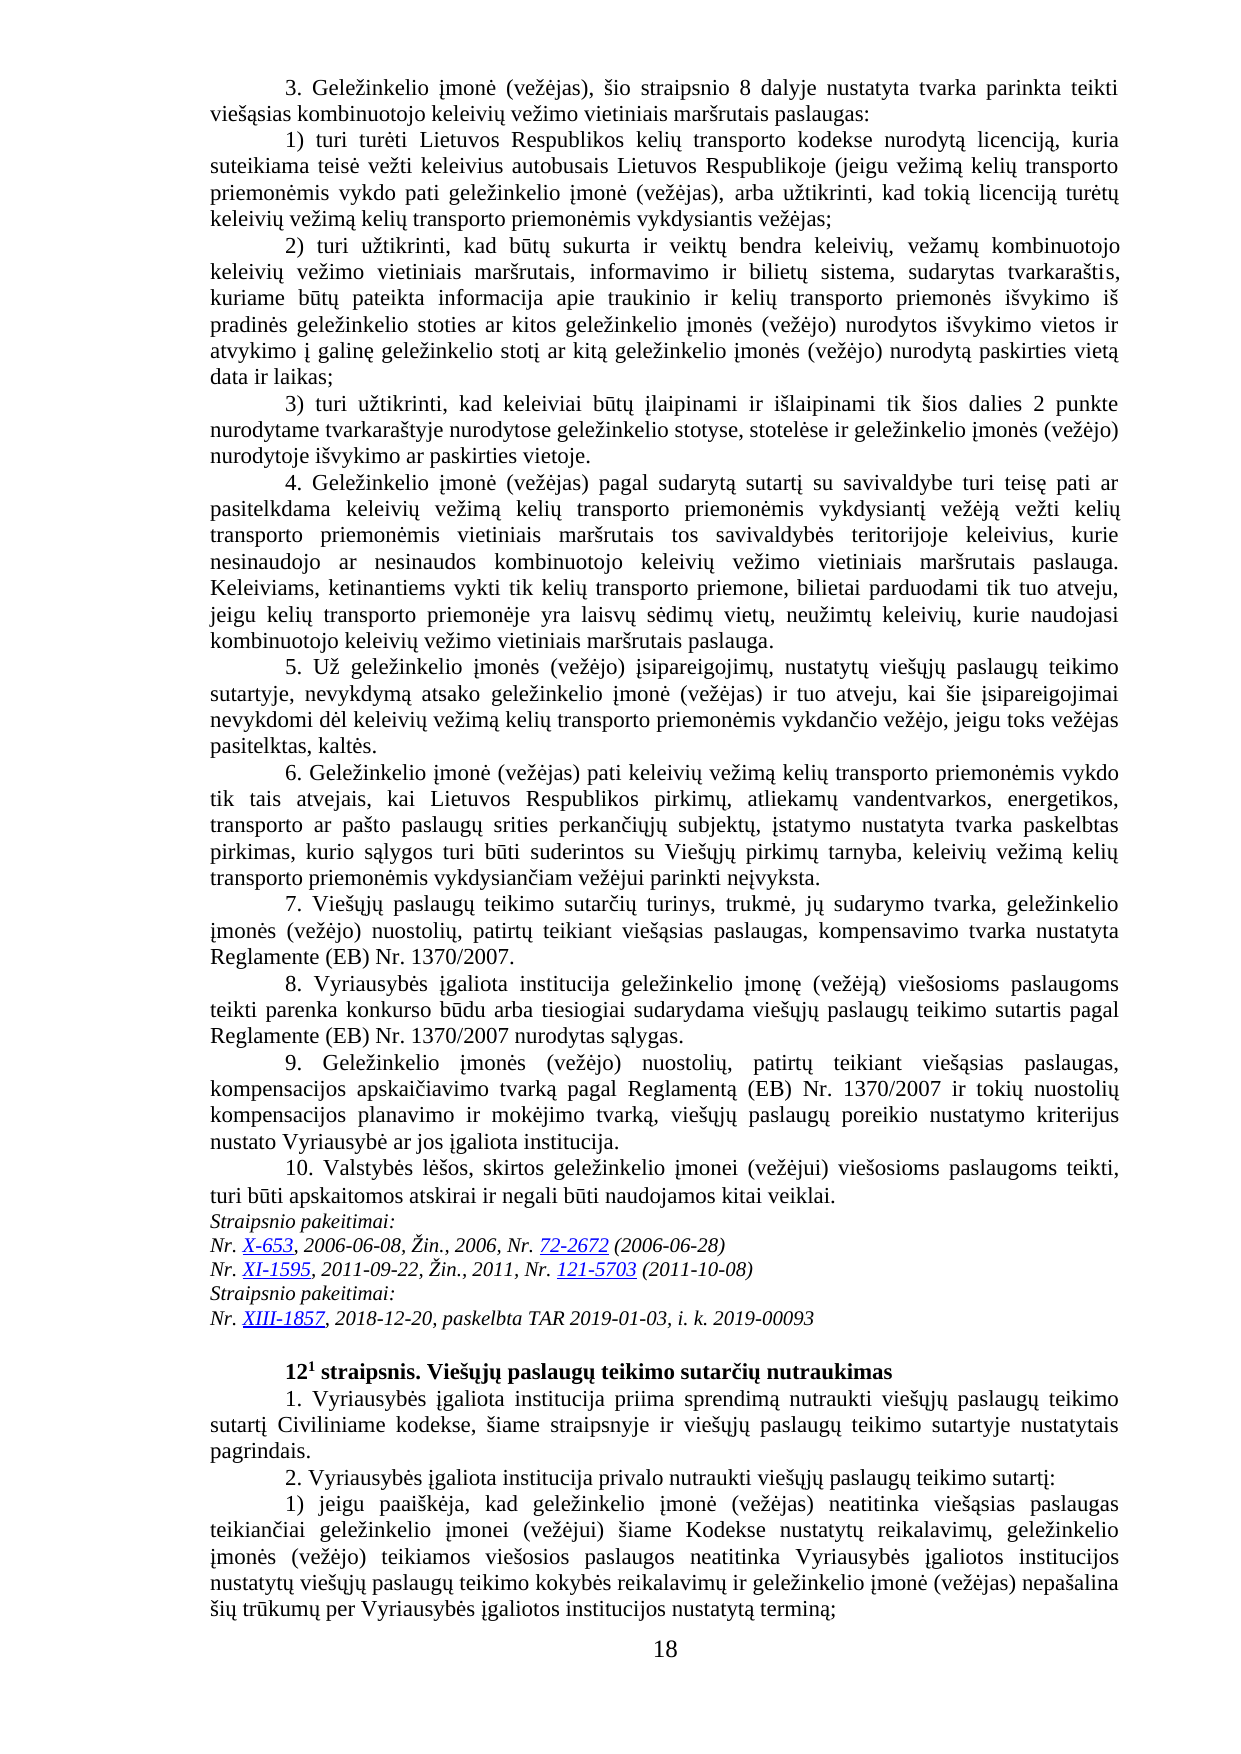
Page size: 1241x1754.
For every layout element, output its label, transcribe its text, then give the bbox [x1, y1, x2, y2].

text 3) turi užtikrinti, kad keleiviai būtų įlaipinami ir išlaipinami tik šios dalies 2 punkte nurodytame tvarkaraštyje nurodytose geležinkelio stotyse, stotelėse ir geležinkelio įmonės (vežėjo) nurodytoje išvykimo ar paskirties vietoje. [210, 390, 1120, 469]
text 6. Geležinkelio įmonė (vežėjas) pati keleivių vežimą kelių transporto priemonėmis vykdo tik tais atvejais, kai Lietuvos Respublikos pirkimų, atliekamų vandentvarkos, energetikos, transporto ar pašto paslaugų srities perkančiųjų subjektų, įstatymo nustatyta tvarka paskelbtas pirkimas, kurio sąlygos turi būti suderintos su Viešųjų pirkimų tarnyba, keleivių vežimą kelių transporto priemonėmis vykdysiančiam vežėjui parinkti neįvyksta. [210, 759, 1120, 891]
text 7. Viešųjų paslaugų teikimo sutarčių turinys, trukmė, jų sudarymo tvarka, geležinkelio įmonės (vežėjo) nuostolių, patirtų teikiant viešąsias paslaugas, kompensavimo tvarka nustatyta Reglamente (EB) Nr. 1370/2007. [210, 891, 1120, 969]
text 1) turi turėti Lietuvos Respublikos kelių transporto kodekse nurodytą licenciją, kuria suteikiama teisė vežti keleivius autobusais Lietuvos Respublikoje (jeigu vežimą kelių transporto priemonėmis vykdo pati geležinkelio įmonė (vežėjas), arba užtikrinti, kad tokią licenciją turėtų keleivių vežimą kelių transporto priemonėmis vykdysiantis vežėjas; [210, 126, 1120, 232]
text 9. Geležinkelio įmonės (vežėjo) nuostolių, patirtų teikiant viešąsias paslaugas, kompensacijos apskaičiavimo tvarką pagal Reglamentą (EB) Nr. 1370/2007 ir tokių nuostolių kompensacijos planavimo ir mokėjimo tvarką, viešųjų paslaugų poreikio nustatymo kriterijus nustato Vyriausybė ar jos įgaliota institucija. [210, 1049, 1120, 1154]
text 5. Už geležinkelio įmonės (vežėjo) įsipareigojimų, nustatytų viešųjų paslaugų teikimo sutartyje, nevykdymą atsako geležinkelio įmonė (vežėjas) ir tuo atveju, kai šie įsipareigojimai nevykdomi dėl keleivių vežimą kelių transporto priemonėmis vykdančio vežėjo, jeigu toks vežėjas pasitelktas, kaltės. [210, 653, 1120, 759]
text 2) turi užtikrinti, kad būtų sukurta ir veiktų bendra keleivių, vežamų kombinuotojo keleivių vežimo vietiniais maršrutais, informavimo ir bilietų sistema, sudarytas tvarkaraštis, kuriame būtų pateikta informacija apie traukinio ir kelių transporto priemonės išvykimo iš pradinės geležinkelio stoties ar kitos geležinkelio įmonės (vežėjo) nurodytos išvykimo vietos ir atvykimo į galinę geležinkelio stotį ar kitą geležinkelio įmonės (vežėjo) nurodytą paskirties vietą data ir laikas; [210, 232, 1120, 390]
text Nr. XI-1595, 2011-09-22, Žin., 2011, Nr. 121-5703 (2011-10-08) [210, 1257, 1120, 1281]
text Straipsnio pakeitimai: [210, 1209, 1120, 1233]
text 1) jeigu paaiškėja, kad geležinkelio įmonė (vežėjas) neatitinka viešąsias paslaugas teikiančiai geležinkelio įmonei (vežėjui) šiame Kodekse nustatytų reikalavimų, geležinkelio įmonės (vežėjo) teikiamos viešosios paslaugos neatitinka Vyriausybės įgaliotos institucijos nustatytų viešųjų paslaugų teikimo kokybės reikalavimų ir geležinkelio įmonė (vežėjas) nepašalina šių trūkumų per Vyriausybės įgaliotos institucijos nustatytą terminą; [210, 1490, 1120, 1622]
text 3. Geležinkelio įmonė (vežėjas), šio straipsnio 8 dalyje nustatyta tvarka parinkta teikti viešąsias kombinuotojo keleivių vežimo vietiniais maršrutais paslaugas: [210, 73, 1120, 126]
text Straipsnio pakeitimai: [210, 1281, 1120, 1305]
text Nr. X-653, 2006-06-08, Žin., 2006, Nr. 72-2672 (2006-06-28) [210, 1233, 1120, 1257]
text 1. Vyriausybės įgaliota institucija priima sprendimą nutraukti viešųjų paslaugų teikimo sutartį Civiliniame kodekse, šiame straipsnyje ir viešųjų paslaugų teikimo sutartyje nustatytais pagrindais. [210, 1384, 1120, 1464]
text Nr. XIII-1857, 2018-12-20, paskelbta TAR 2019-01-03, i. k. 2019-00093 [210, 1305, 1120, 1329]
text 10. Valstybės lėšos, skirtos geležinkelio įmonei (vežėjui) viešosioms paslaugoms teikti, turi būti apskaitomos atskirai ir negali būti naudojamos kitai veiklai. [210, 1154, 1120, 1209]
text 8. Vyriausybės įgaliota institucija geležinkelio įmonę (vežėją) viešosioms paslaugoms teikti parenka konkurso būdu arba tiesiogiai sudarydama viešųjų paslaugų teikimo sutartis pagal Reglamente (EB) Nr. 1370/2007 nurodytas sąlygas. [210, 969, 1120, 1049]
text 121 straipsnis. Viešųjų paslaugų teikimo sutarčių nutraukimas [210, 1358, 1120, 1384]
text 2. Vyriausybės įgaliota institucija privalo nutraukti viešųjų paslaugų teikimo sutartį: [210, 1464, 1120, 1490]
text 4. Geležinkelio įmonė (vežėjas) pagal sudarytą sutartį su savivaldybe turi teisę pati ar pasitelkdama keleivių vežimą kelių transporto priemonėmis vykdysiantį vežėją vežti kelių transporto priemonėmis vietiniais maršrutais tos savivaldybės teritorijoje keleivius, kurie nesinaudojo ar nesinaudos kombinuotojo keleivių vežimo vietiniais maršrutais paslauga. Keleiviams, ketinantiems vykti tik kelių transporto priemone, bilietai parduodami tik tuo atveju, jeigu kelių transporto priemonėje yra laisvų sėdimų vietų, neužimtų keleivių, kurie naudojasi kombinuotojo keleivių vežimo vietiniais maršrutais paslauga. [210, 469, 1120, 653]
